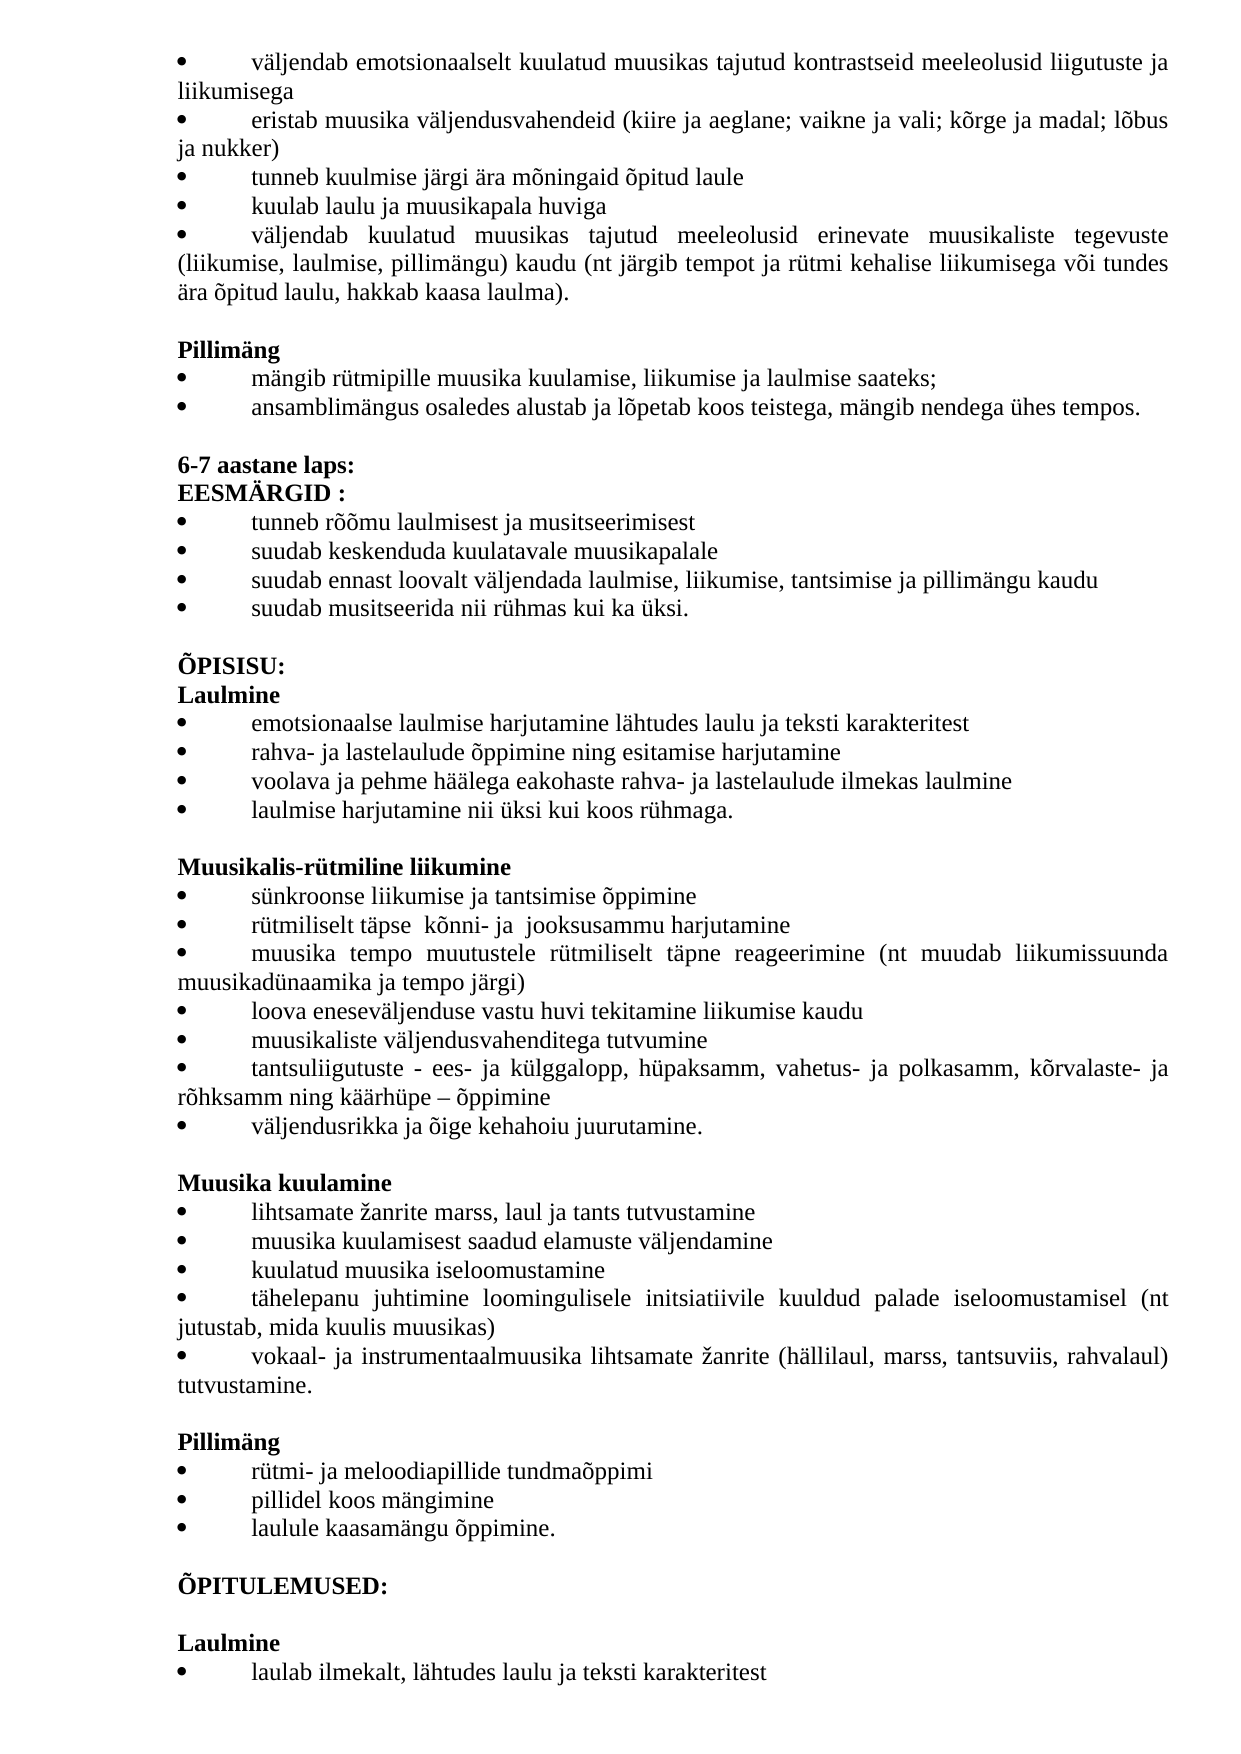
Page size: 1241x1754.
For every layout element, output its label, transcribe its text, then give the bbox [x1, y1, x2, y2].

list ansamblimängus osaledes alustab ja lõpetab koos teistega, mängib nendega ühes tempos. [177, 392, 1169, 421]
list eristab muusika väljendusvahendeid (kiire ja aeglane; vaikne ja vali; kõrge ja madal; lõbus ja nukker) [177, 105, 1169, 162]
list suudab ennast loovalt väljendada laulmise, liikumise, tantsimise ja pillimängu kaudu [177, 565, 1169, 593]
list tunneb rõõmu laulmisest ja musitseerimisest [177, 507, 1169, 536]
text ÕPISISU: [177, 651, 1169, 680]
list rütmiliselt täpse kõnni- ja jooksusammu harjutamine [177, 910, 1169, 938]
list sünkroonse liikumise ja tantsimise õppimine [177, 881, 1169, 910]
text Muusika kuulamine [177, 1168, 1169, 1197]
text Muusikalis-rütmiline liikumine [177, 852, 1169, 881]
text Pillimäng [177, 1427, 1169, 1456]
list väljendab emotsionaalselt kuulatud muusikas tajutud kontrastseid meeleolusid liigutuste ja liikumisega [177, 47, 1169, 105]
list tähelepanu juhtimine loomingulisele initsiatiivile kuuldud palade iseloomustamisel (nt jutustab, mida kuulis muusikas) [177, 1283, 1169, 1341]
list lihtsamate žanrite marss, laul ja tants tutvustamine [177, 1197, 1169, 1226]
list rütmi- ja meloodiapillide tundmaõppimi [177, 1456, 1169, 1485]
list rahva- ja lastelaulude õppimine ning esitamise harjutamine [177, 737, 1169, 766]
list kuulatud muusika iseloomustamine [177, 1255, 1169, 1283]
list muusika kuulamisest saadud elamuste väljendamine [177, 1226, 1169, 1255]
text Laulmine [177, 680, 1169, 708]
list loova eneseväljenduse vastu huvi tekitamine liikumise kaudu [177, 996, 1169, 1025]
list pillidel koos mängimine [177, 1485, 1169, 1513]
list laulab ilmekalt, lähtudes laulu ja teksti karakteritest [177, 1657, 1169, 1686]
list muusika tempo muutustele rütmiliselt täpne reageerimine (nt muudab liikumissuunda muusikadünaamika ja tempo järgi) [177, 938, 1169, 996]
list mängib rütmipille muusika kuulamise, liikumise ja laulmise saateks; [177, 363, 1169, 392]
list vokaal- ja instrumentaalmuusika lihtsamate žanrite (hällilaul, marss, tantsuviis, rahvalaul) tutvustamine. [177, 1341, 1169, 1398]
list suudab keskenduda kuulatavale muusikapalale [177, 536, 1169, 565]
list tunneb kuulmise järgi ära mõningaid õpitud laule [177, 162, 1169, 191]
list kuulab laulu ja muusikapala huviga [177, 191, 1169, 220]
list tantsuliigutuste - ees- ja külggalopp, hüpaksamm, vahetus- ja polkasamm, kõrvalaste- ja rõhksamm ning käärhüpe – õppimine [177, 1053, 1169, 1111]
list voolava ja pehme häälega eakohaste rahva- ja lastelaulude ilmekas laulmine [177, 766, 1169, 795]
list väljendusrikka ja õige kehahoiu juurutamine. [177, 1111, 1169, 1140]
list suudab musitseerida nii rühmas kui ka üksi. [177, 593, 1169, 622]
text 6-7 aastane laps: [177, 450, 1169, 478]
text EESMÄRGID : [177, 478, 1169, 507]
list väljendab kuulatud muusikas tajutud meeleolusid erinevate muusikaliste tegevuste (liikumise, laulmise, pillimängu) kaudu (nt järgib tempot ja rütmi kehalise liikumisega või tundes ära õpitud laulu, hakkab kaasa laulma). [177, 220, 1169, 306]
list laulule kaasamängu õppimine. [177, 1513, 1169, 1542]
text Pillimäng [177, 335, 1169, 363]
text Laulmine [177, 1628, 1169, 1657]
text ÕPITULEMUSED: [177, 1571, 1169, 1600]
list laulmise harjutamine nii üksi kui koos rühmaga. [177, 795, 1169, 823]
list muusikaliste väljendusvahenditega tutvumine [177, 1025, 1169, 1053]
list emotsionaalse laulmise harjutamine lähtudes laulu ja teksti karakteritest [177, 708, 1169, 737]
